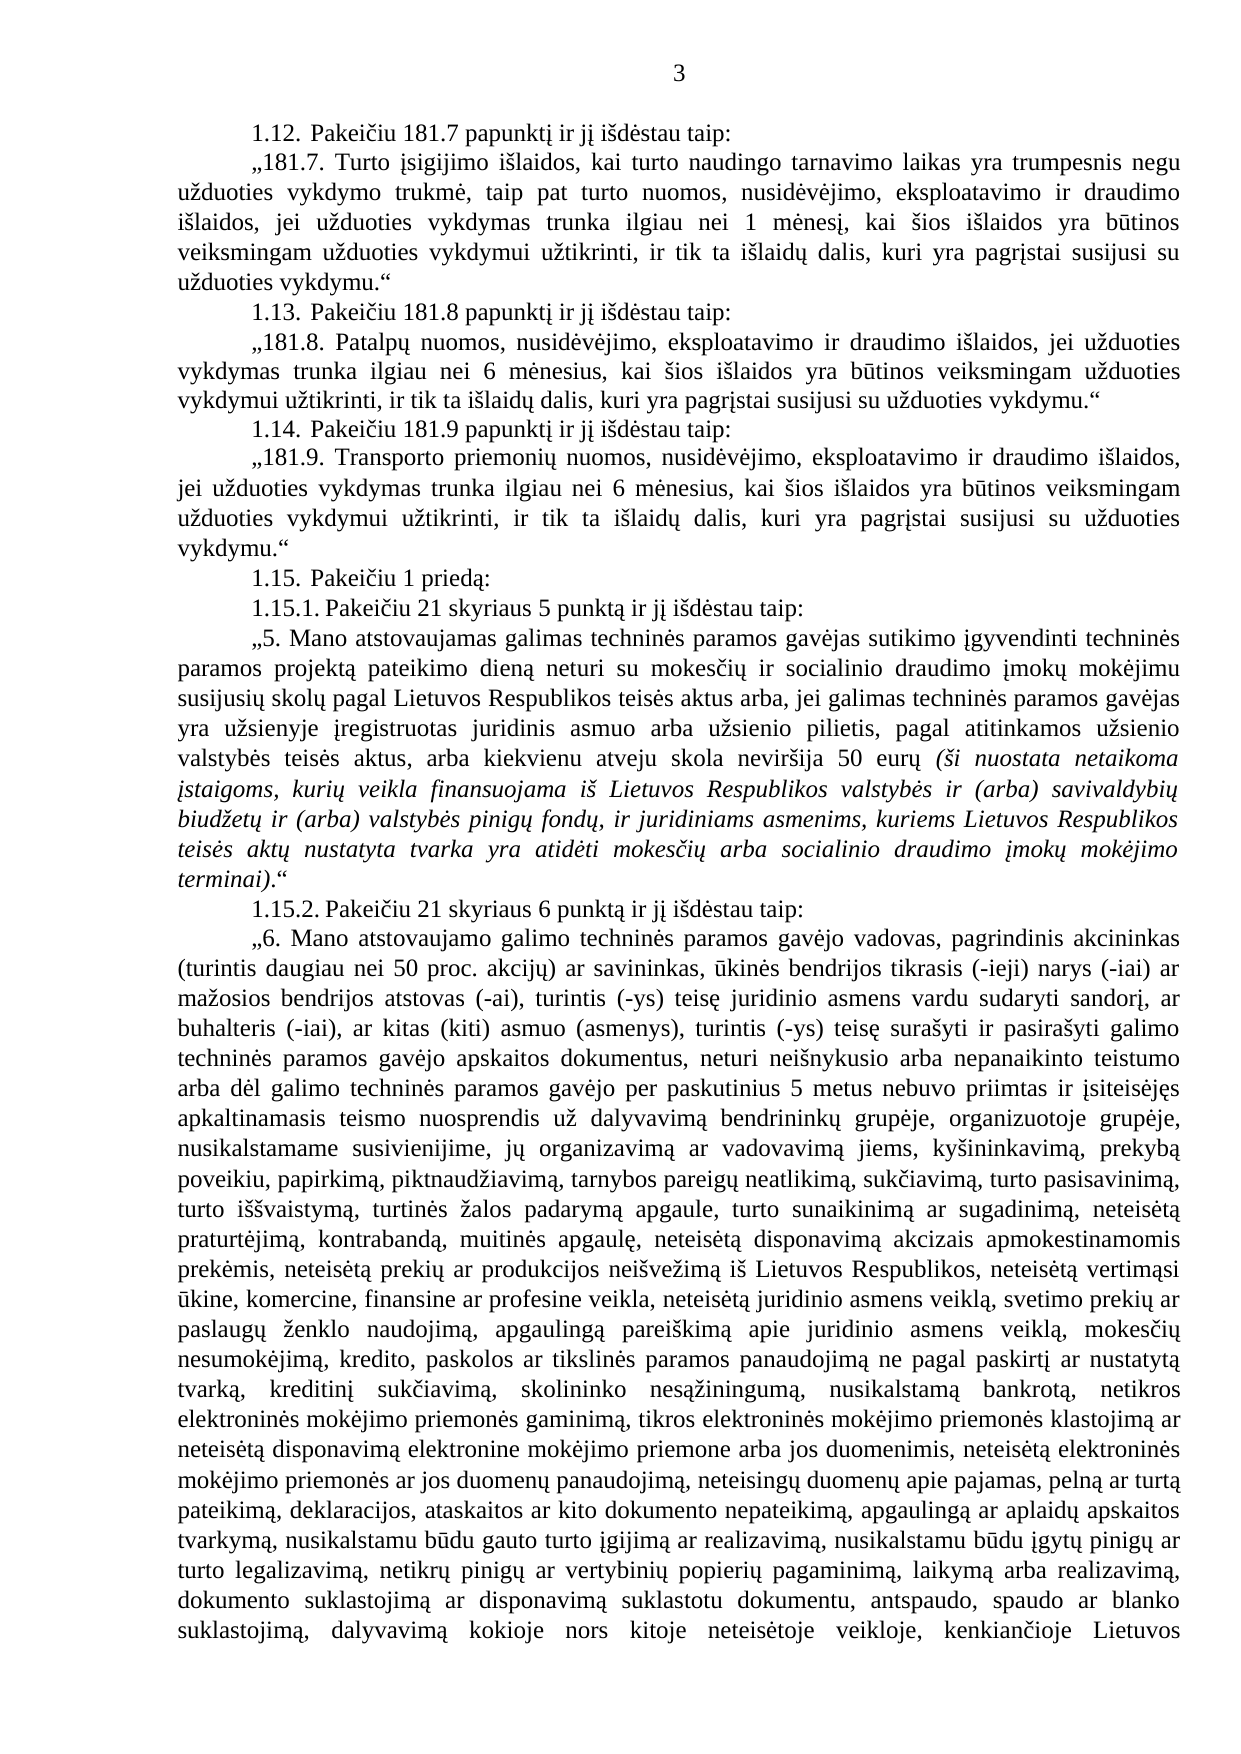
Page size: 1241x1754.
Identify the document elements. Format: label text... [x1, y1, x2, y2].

text „181.9. Transporto priemonių nuomos, nusidėvėjimo, eksploatavimo ir draudimo išlaidos, jei užduoties vykdymas trunka ilgiau nei 6 mėnesius, kai šios išlaidos yra būtinos veiksmingam užduoties vykdymui užtikrinti, ir tik ta išlaidų dalis, kuri yra pagrįstai susijusi su užduoties vykdymu.“ [177, 442, 1181, 562]
text „181.8. Patalpų nuomos, nusidėvėjimo, eksploatavimo ir draudimo išlaidos, jei užduoties vykdymas trunka ilgiau nei 6 mėnesius, kai šios išlaidos yra būtinos veiksmingam užduoties vykdymui užtikrinti, ir tik ta išlaidų dalis, kuri yra pagrįstai susijusi su užduoties vykdymu.“ [177, 327, 1181, 414]
text 1.15. Pakeičiu 1 priedą: [251, 563, 1181, 592]
text „181.7. Turto įsigijimo išlaidos, kai turto naudingo tarnavimo laikas yra trumpesnis negu užduoties vykdymo trukmė, taip pat turto nuomos, nusidėvėjimo, eksploatavimo ir draudimo išlaidos, jei užduoties vykdymas trunka ilgiau nei 1 mėnesį, kai šios išlaidos yra būtinos veiksmingam užduoties vykdymui užtikrinti, ir tik ta išlaidų dalis, kuri yra pagrįstai susijusi su užduoties vykdymu.“ [177, 147, 1181, 296]
text 1.15.2. Pakeičiu 21 skyriaus 6 punktą ir jį išdėstau taip: [251, 894, 1181, 923]
text „6. Mano atstovaujamo galimo techninės paramos gavėjo vadovas, pagrindinis akcininkas (turintis daugiau nei 50 proc. akcijų) ar savininkas, ūkinės bendrijos tikrasis (-ieji) narys (-iai) ar mažosios bendrijos atstovas (-ai), turintis (-ys) teisę juridinio asmens vardu sudaryti sandorį, ar buhalteris (-iai), ar kitas (kiti) asmuo (asmenys), turintis (-ys) teisę surašyti ir pasirašyti galimo techninės paramos gavėjo apskaitos dokumentus, neturi neišnykusio arba nepanaikinto teistumo arba dėl galimo techninės paramos gavėjo per paskutinius 5 metus nebuvo priimtas ir įsiteisėjęs apkaltinamasis teismo nuosprendis už dalyvavimą bendrininkų grupėje, organizuotoje grupėje, nusikalstamame susivienijime, jų organizavimą ar vadovavimą jiems, kyšininkavimą, prekybą poveikiu, papirkimą, piktnaudžiavimą, tarnybos pareigų neatlikimą, sukčiavimą, turto pasisavinimą, turto iššvaistymą, turtinės žalos padarymą apgaule, turto sunaikinimą ar sugadinimą, neteisėtą praturtėjimą, kontrabandą, muitinės apgaulę, neteisėtą disponavimą akcizais apmokestinamomis prekėmis, neteisėtą prekių ar produkcijos neišvežimą iš Lietuvos Respublikos, neteisėtą vertimąsi ūkine, komercine, finansine ar profesine veikla, neteisėtą juridinio asmens veiklą, svetimo prekių ar paslaugų ženklo naudojimą, apgaulingą pareiškimą apie juridinio asmens veiklą, mokesčių nesumokėjimą, kredito, paskolos ar tikslinės paramos panaudojimą ne pagal paskirtį ar nustatytą tvarką, kreditinį sukčiavimą, skolininko nesąžiningumą, nusikalstamą bankrotą, netikros elektroninės mokėjimo priemonės gaminimą, tikros elektroninės mokėjimo priemonės klastojimą ar neteisėtą disponavimą elektronine mokėjimo priemone arba jos duomenimis, neteisėtą elektroninės mokėjimo priemonės ar jos duomenų panaudojimą, neteisingų duomenų apie pajamas, pelną ar turtą pateikimą, deklaracijos, ataskaitos ar kito dokumento nepateikimą, apgaulingą ar aplaidų apskaitos tvarkymą, nusikalstamu būdu gauto turto įgijimą ar realizavimą, nusikalstamu būdu įgytų pinigų ar turto legalizavimą, netikrų pinigų ar vertybinių popierių pagaminimą, laikymą arba realizavimą, dokumento suklastojimą ar disponavimą suklastotu dokumentu, antspaudo, spaudo ar blanko suklastojimą, dalyvavimą kokioje nors kitoje neteisėtoje veikloje, kenkiančioje Lietuvos [177, 923, 1181, 1644]
text 1.15.1. Pakeičiu 21 skyriaus 5 punktą ir jį išdėstau taip: [251, 593, 1181, 622]
text 1.13. Pakeičiu 181.8 papunktį ir jį išdėstau taip: [177, 297, 1181, 326]
text 1.14. Pakeičiu 181.9 papunktį ir jį išdėstau taip: [177, 414, 1181, 442]
text „5. Mano atstovaujamas galimas techninės paramos gavėjas sutikimo įgyvendinti techninės paramos projektą pateikimo dieną neturi su mokesčių ir socialinio draudimo įmokų mokėjimu susijusių skolų pagal Lietuvos Respublikos teisės aktus arba, jei galimas techninės paramos gavėjas yra užsienyje įregistruotas juridinis asmuo arba užsienio pilietis, pagal atitinkamos užsienio valstybės teisės aktus, arba kiekvienu atveju skola neviršija 50 eurų (ši nuostata netaikoma įstaigoms, kurių veikla finansuojama iš Lietuvos Respublikos valstybės ir (arba) savivaldybių biudžetų ir (arba) valstybės pinigų fondų, ir juridiniams asmenims, kuriems Lietuvos Respublikos teisės aktų nustatyta tvarka yra atidėti mokesčių arba socialinio draudimo įmokų mokėjimo terminai).“ [177, 623, 1181, 893]
text 1.12. Pakeičiu 181.7 papunktį ir jį išdėstau taip: [177, 118, 1181, 147]
